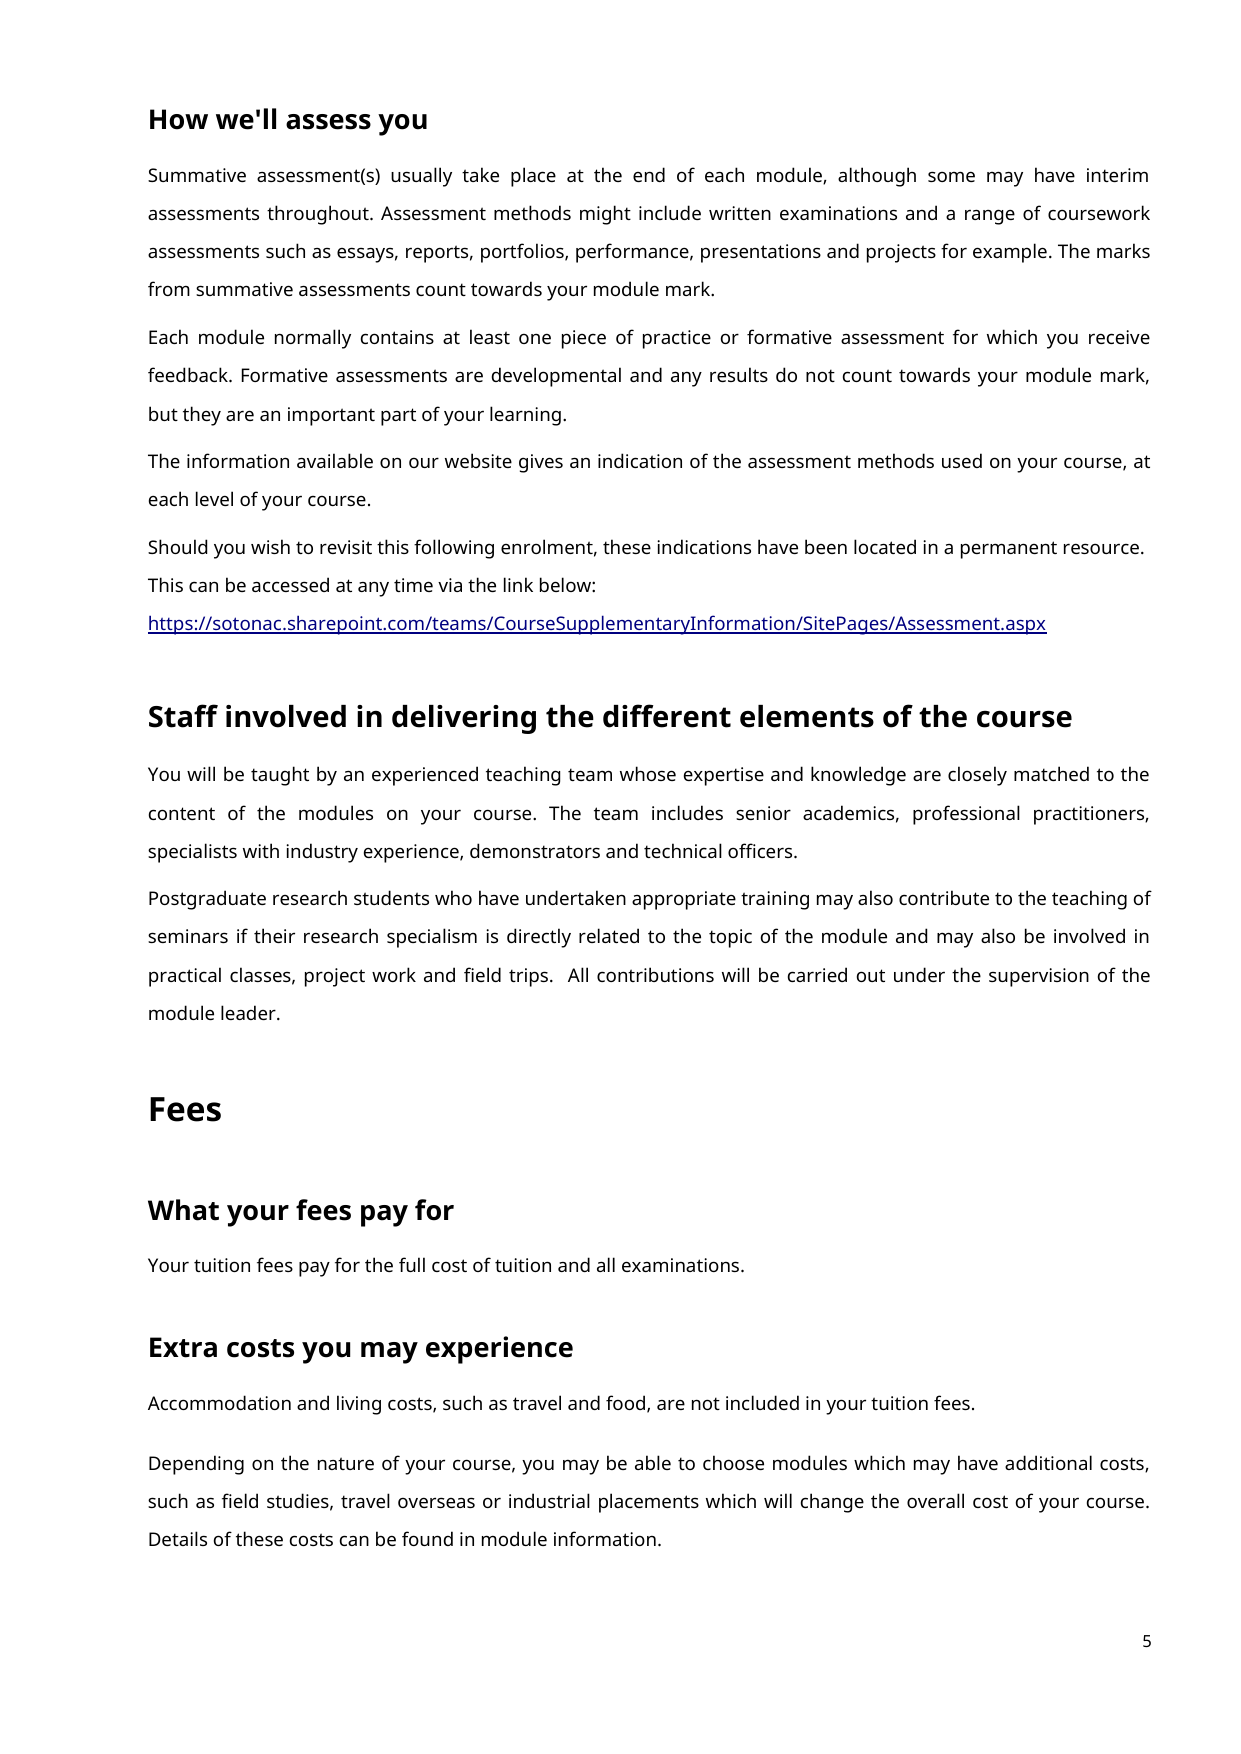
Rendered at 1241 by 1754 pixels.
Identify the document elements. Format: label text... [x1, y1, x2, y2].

text Your tuition fees pay for the full cost of tuition and all examinations. [148, 1253, 1152, 1278]
subtitle Fees [148, 1085, 1152, 1131]
subtitle What your fees pay for [148, 1191, 1152, 1228]
text Depending on the nature of your course, you may be able to choose modules which may have additional costs, such as field studies, travel overseas or industrial placements which will change the overall cost of your course. Details of these costs can be found in module information. [148, 1450, 1152, 1552]
subtitle Staff involved in delivering the different elements of the course [148, 696, 1152, 736]
text Should you wish to revisit this following enrolment, these indications have been located in a permanent resource. This can be accessed at any time via the link below: https://sotonac.sharepoint.com/teams/CourseSupplementaryInformation/SitePages/Assessment.aspx [148, 534, 1152, 636]
text Accommodation and living costs, such as travel and food, are not included in your tuition fees. [148, 1390, 1152, 1415]
text Summative assessment(s) usually take place at the end of each module, although some may have interim assessments throughout. Assessment methods might include written examinations and a range of coursework assessments such as essays, reports, portfolios, performance, presentations and projects for example. The marks from summative assessments count towards your module mark. [148, 162, 1152, 302]
text You will be taught by an experienced teaching team whose expertise and knowledge are closely matched to the content of the modules on your course. The team includes senior academics, professional practitioners, specialists with industry experience, demonstrators and technical officers. [148, 762, 1152, 863]
text The information available on our website gives an indication of the assessment methods used on your course, at each level of your course. [148, 448, 1152, 512]
subtitle Extra costs you may experience [148, 1328, 1152, 1365]
subtitle How we'll assess you [148, 101, 1152, 137]
text Postgraduate research students who have undertaken appropriate training may also contribute to the teaching of seminars if their research specialism is directly related to the topic of the module and may also be involved in practical classes, project work and field trips. All contributions will be carried out under the supervision of the module leader. [148, 886, 1152, 1026]
text Each module normally contains at least one piece of practice or formative assessment for which you receive feedback. Formative assessments are developmental and any results do not count towards your module mark, but they are an important part of your learning. [148, 324, 1152, 426]
